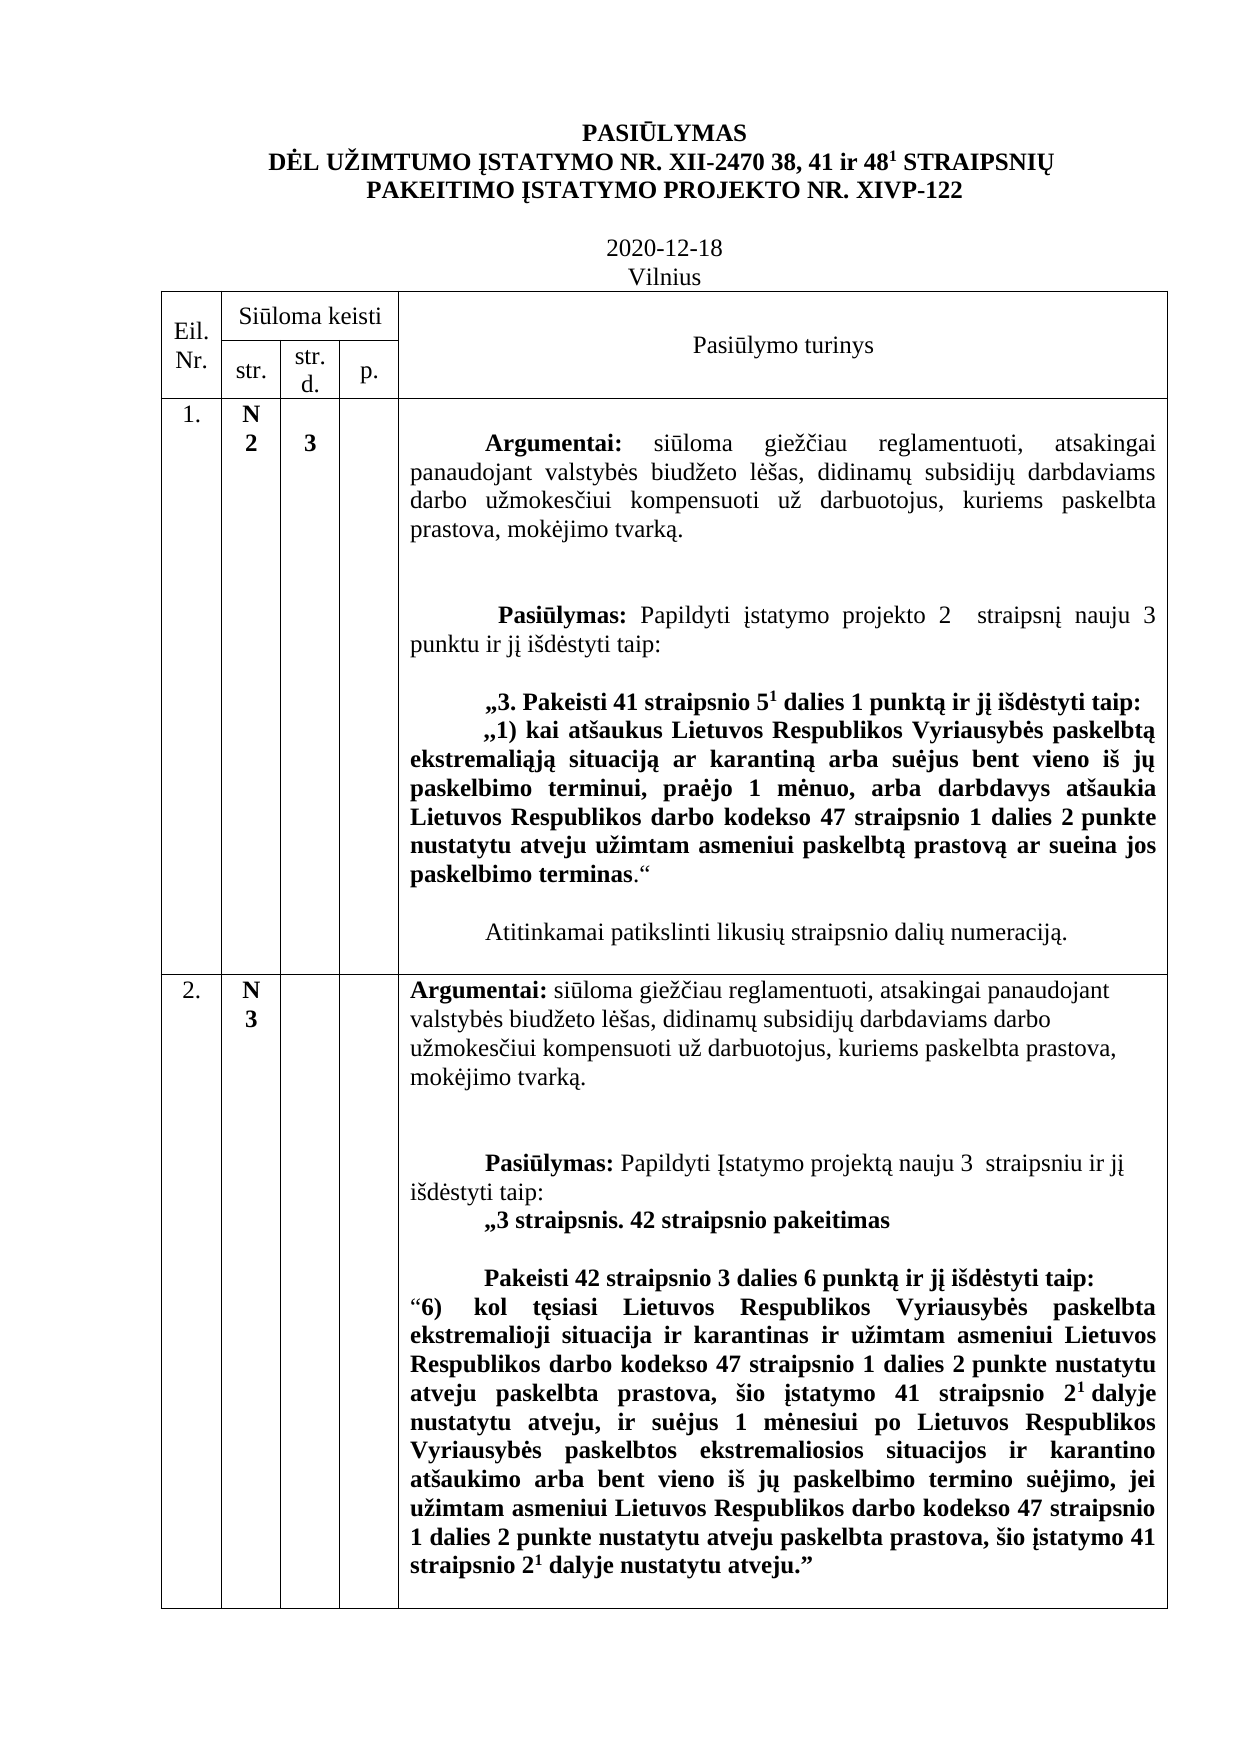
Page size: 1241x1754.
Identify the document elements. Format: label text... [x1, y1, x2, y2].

table_cell [340, 399, 398, 974]
text 2020-12-18 [177, 233, 1152, 262]
table_header Eil. Nr. [162, 292, 221, 398]
table_cell N 2 [222, 399, 280, 974]
table_cell Argumentai: siūloma giežčiau reglamentuoti, atsakingai panaudojant valstybės biudžeto lėšas, didinamų subsidijų darbdaviams darbo užmokesčiui kompensuoti už darbuotojus, kuriems paskelbta prastova, mokėjimo tvarką. Pasiūlymas: Papildyti Įstatymo projektą nauju 3 straipsniu ir jį išdėstyti taip: „3 straipsnis. 42 straipsnio pakeitimas Pakeisti 42 straipsnio 3 dalies 6 punktą ir jį išdėstyti taip: “6) kol tęsiasi Lietuvos Respublikos Vyriausybės paskelbta ekstremalioji situacija ir karantinas ir užimtam asmeniui Lietuvos Respublikos darbo kodekso 47 straipsnio 1 dalies 2 punkte nustatytu atveju paskelbta prastova, šio įstatymo 41 straipsnio 21 dalyje nustatytu atveju, ir suėjus 1 mėnesiui po Lietuvos Respublikos Vyriausybės paskelbtos ekstremaliosios situacijos ir karantino atšaukimo arba bent vieno iš jų paskelbimo termino suėjimo, jei užimtam asmeniui Lietuvos Respublikos darbo kodekso 47 straipsnio 1 dalies 2 punkte nustatytu atveju paskelbta prastova, šio įstatymo 41 straipsnio 21 dalyje nustatytu atveju.” [399, 975, 1167, 1608]
table_cell [340, 975, 398, 1608]
table_cell 3 [281, 399, 339, 974]
text Vilnius [177, 262, 1152, 291]
text DĖL UŽIMTUMO ĮSTATYMO NR. XII-2470 38, 41 ir 481 STRAIPSNIŲ [177, 147, 1152, 176]
table_header Siūloma keisti [222, 292, 398, 340]
table_header Pasiūlymo turinys [399, 292, 1167, 398]
table_cell 2. [162, 975, 221, 1608]
text PASIŪLYMAS [177, 118, 1152, 147]
text PAKEITIMO ĮSTATYMO PROJEKTO NR. XIVP-122 [177, 176, 1152, 204]
table_cell Argumentai: siūloma giežčiau reglamentuoti, atsakingai panaudojant valstybės biudžeto lėšas, didinamų subsidijų darbdaviams darbo užmokesčiui kompensuoti už darbuotojus, kuriems paskelbta prastova, mokėjimo tvarką. Pasiūlymas: Papildyti įstatymo projekto 2 straipsnį nauju 3 punktu ir jį išdėstyti taip: „3. Pakeisti 41 straipsnio 51 dalies 1 punktą ir jį išdėstyti taip: ,,1) kai atšaukus Lietuvos Respublikos Vyriausybės paskelbtą ekstremaliąją situaciją ar karantiną arba suėjus bent vieno iš jų paskelbimo terminui, praėjo 1 mėnuo, arba darbdavys atšaukia Lietuvos Respublikos darbo kodekso 47 straipsnio 1 dalies 2 punkte nustatytu atveju užimtam asmeniui paskelbtą prastovą ar sueina jos paskelbimo terminas.“ Atitinkamai patikslinti likusių straipsnio dalių numeraciją. [399, 399, 1167, 974]
table_cell N 3 [222, 975, 280, 1608]
table_cell [281, 975, 339, 1608]
table_cell 1. [162, 399, 221, 974]
table_cell str. [222, 341, 280, 398]
table_cell p. [340, 341, 398, 398]
table_cell str. d. [281, 341, 339, 398]
